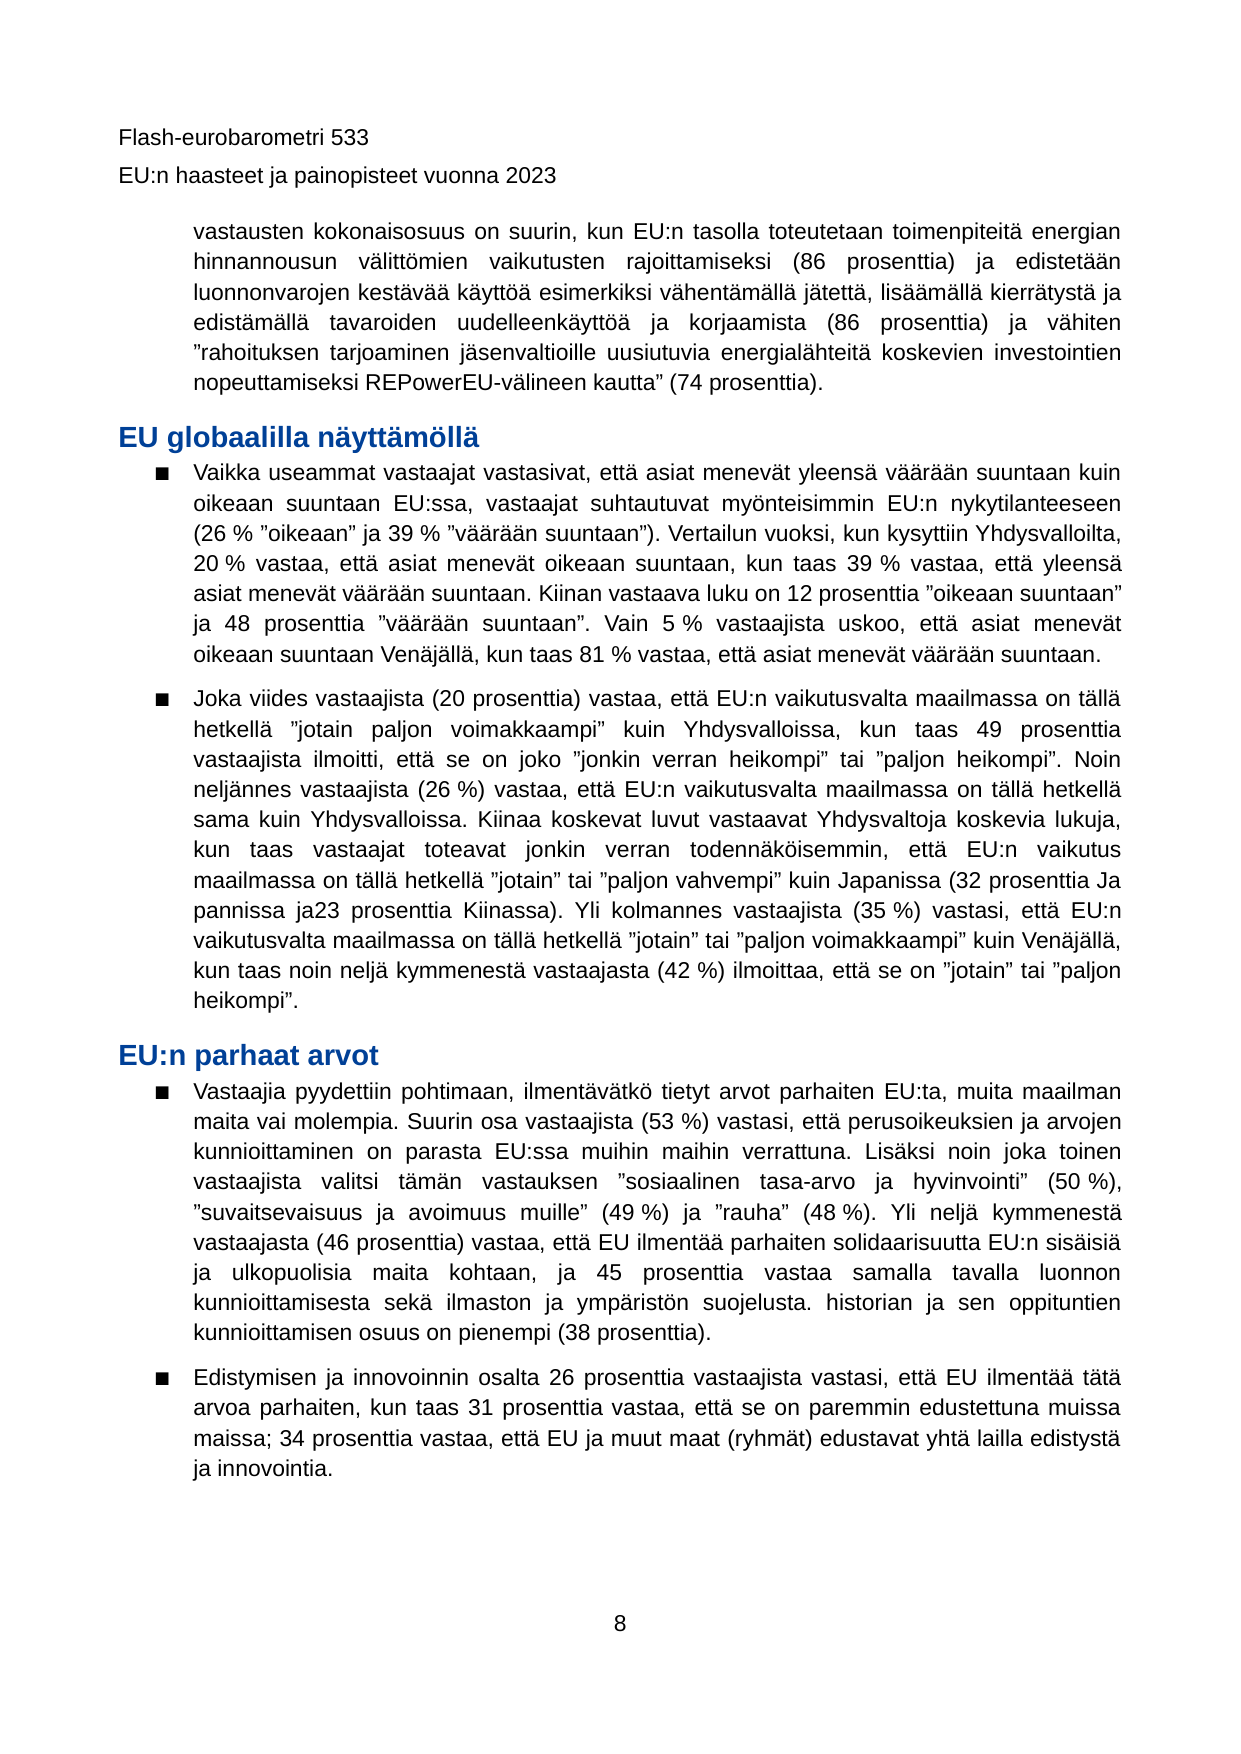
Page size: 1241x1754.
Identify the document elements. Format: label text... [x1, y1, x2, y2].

list vastausten kokonaisosuus on suurin, kun EU:n tasolla toteutetaan toimenpiteitä energian hinnannousun välittömien vaikutusten rajoittamiseksi (86 prosenttia) ja edistetään luonnonvarojen kestävää käyttöä esimerkiksi vähentämällä jätettä, lisäämällä kierrätystä ja edistämällä tavaroiden uudelleenkäyttöä ja korjaamista (86 prosenttia) ja vähiten ”rahoituksen tarjoaminen jäsenvaltioille uusiutuvia energialähteitä koskevien investointien nopeuttamiseksi REPowerEU-välineen kautta” (74 prosenttia). [156, 218, 1122, 396]
text EU:n parhaat arvot [118, 1038, 1122, 1072]
list Edistymisen ja innovoinnin osalta 26 prosenttia vastaajista vastasi, että EU ilmentää tätä arvoa parhaiten, kun taas 31 prosenttia vastaa, että se on paremmin edustettuna muissa maissa; 34 prosenttia vastaa, että EU ja muut maat (ryhmät) edustavat yhtä lailla edistystä ja innovointia. [156, 1364, 1122, 1481]
text EU globaalilla näyttämöllä [118, 420, 1122, 453]
list Vastaajia pyydettiin pohtimaan, ilmentävätkö tietyt arvot parhaiten EU:ta, muita maailman maita vai molempia. Suurin osa vastaajista (53 %) vastasi, että perusoikeuksien ja arvojen kunnioittaminen on parasta EU:ssa muihin maihin verrattuna. Lisäksi noin joka toinen vastaajista valitsi tämän vastauksen ”sosiaalinen tasa-arvo ja hyvinvointi” (50 %), ”suvaitsevaisuus ja avoimuus muille” (49 %) ja ”rauha” (48 %). Yli neljä kymmenestä vastaajasta (46 prosenttia) vastaa, että EU ilmentää parhaiten solidaarisuutta EU:n sisäisiä ja ulkopuolisia maita kohtaan, ja 45 prosenttia vastaa samalla tavalla luonnon kunnioittamisesta sekä ilmaston ja ympäristön suojelusta. historian ja sen oppituntien kunnioittamisen osuus on pienempi (38 prosenttia). [156, 1078, 1122, 1346]
list Vaikka useammat vastaajat vastasivat, että asiat menevät yleensä väärään suuntaan kuin oikeaan suuntaan EU:ssa, vastaajat suhtautuvat myönteisimmin EU:n nykytilanteeseen (26 % ”oikeaan” ja 39 % ”väärään suuntaan”). Vertailun vuoksi, kun kysyttiin Yhdysvalloilta, 20 % vastaa, että asiat menevät oikeaan suuntaan, kun taas 39 % vastaa, että yleensä asiat menevät väärään suuntaan. Kiinan vastaava luku on 12 prosenttia ”oikeaan suuntaan” ja 48 prosenttia ”väärään suuntaan”. Vain 5 % vastaajista uskoo, että asiat menevät oikeaan suuntaan Venäjällä, kun taas 81 % vastaa, että asiat menevät väärään suuntaan. [156, 459, 1122, 667]
list Joka viides vastaajista (20 prosenttia) vastaa, että EU:n vaikutusvalta maailmassa on tällä hetkellä ”jotain paljon voimakkaampi” kuin Yhdysvalloissa, kun taas 49 prosenttia vastaajista ilmoitti, että se on joko ”jonkin verran heikompi” tai ”paljon heikompi”. Noin neljännes vastaajista (26 %) vastaa, että EU:n vaikutusvalta maailmassa on tällä hetkellä sama kuin Yhdysvalloissa. Kiinaa koskevat luvut vastaavat Yhdysvaltoja koskevia lukuja, kun taas vastaajat toteavat jonkin verran todennäköisemmin, että EU:n vaikutus maailmassa on tällä hetkellä ”jotain” tai ”paljon vahvempi” kuin Japanissa (32 prosenttia Ja pannissa ja23 prosenttia Kiinassa). Yli kolmannes vastaajista (35 %) vastasi, että EU:n vaikutusvalta maailmassa on tällä hetkellä ”jotain” tai ”paljon voimakkaampi” kuin Venäjällä, kun taas noin neljä kymmenestä vastaajasta (42 %) ilmoittaa, että se on ”jotain” tai ”paljon heikompi”. [156, 685, 1122, 1014]
